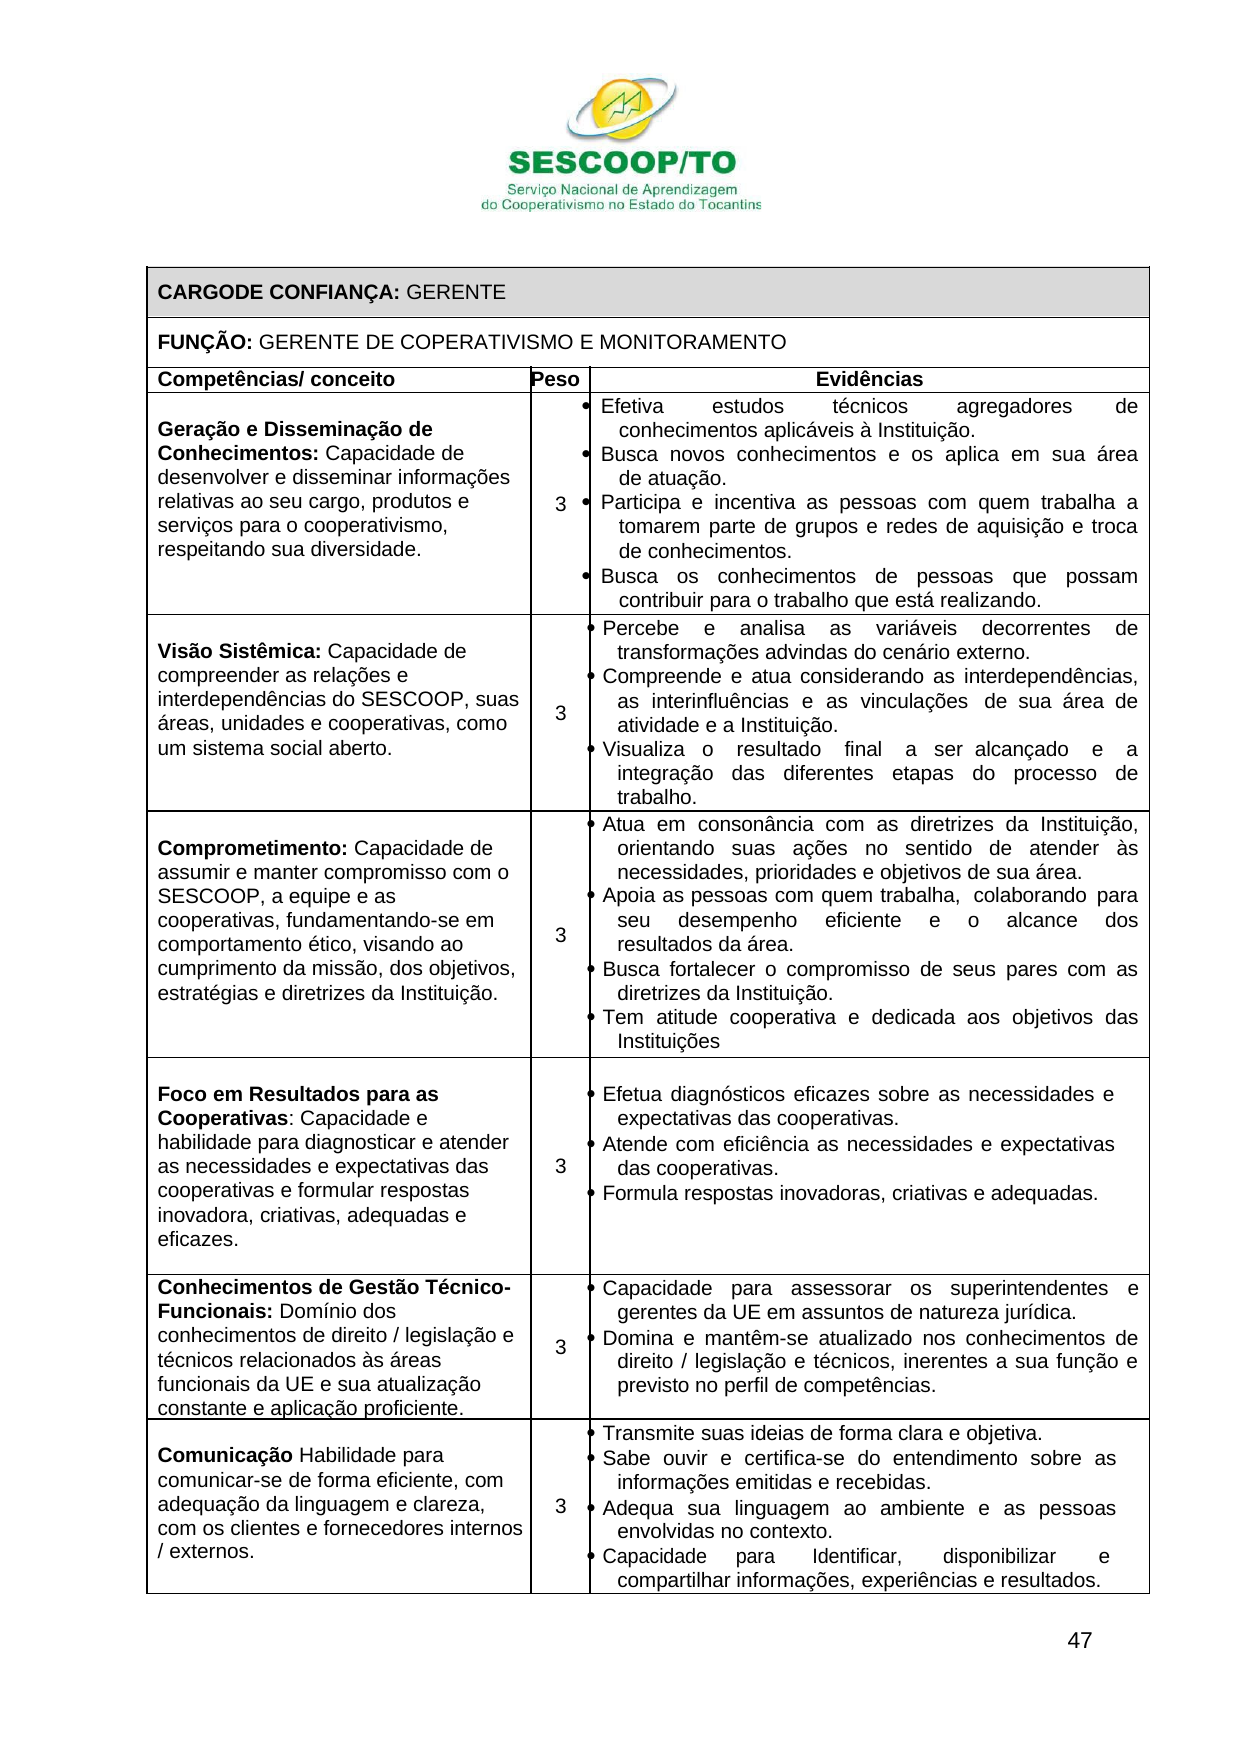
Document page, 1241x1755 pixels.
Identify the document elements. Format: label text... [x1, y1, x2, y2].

table_cell Visão Sistêmica: Capacidade de compreender as relações e interdependências do SESCOOP, suas áreas, unidades e cooperativas, como um sistema social aberto. [148, 615, 530, 810]
table_cell 3 [532, 1058, 589, 1273]
table_cell Conhecimentos de Gestão Técnico- Funcionais: Domínio dos conhecimentos de direito / legislação e técnicos relacionados às áreas funcionais da UE e sua atualização constante e aplicação proficiente. [148, 1275, 530, 1418]
table_cell 3 [532, 1275, 589, 1418]
table_cell Foco em Resultados para as Cooperativas: Capacidade e habilidade para diagnosticar e atender as necessidades e expectativas das cooperativas e formular respostas inovadora, criativas, adequadas e eficazes. [148, 1058, 530, 1273]
table_cell FUNÇÃO: GERENTE DE COPERATIVISMO E MONITORAMENTO [148, 318, 1149, 366]
table_cell Efetua diagnósticos eficazes sobre as necessidades e expectativas das cooperativas. Atende com eficiência as necessidades e expectativas das cooperativas. Formula respostas inovadoras, criativas e adequadas. [591, 1058, 1149, 1273]
table_cell 3 [532, 812, 589, 1057]
table_header CARGODE CONFIANÇA: GERENTE [148, 268, 1149, 316]
table_cell Comprometimento: Capacidade de assumir e manter compromisso com o SESCOOP, a equipe e as cooperativas, fundamentando-se em comportamento ético, visando ao cumprimento da missão, dos objetivos, estratégias e diretrizes da Instituição. [148, 812, 530, 1057]
table_cell Evidências [591, 368, 1149, 391]
table_cell Efetiva estudos técnicos agregadores de conhecimentos aplicáveis à Instituição. Busca novos conhecimentos e os aplica em sua área de atuação. Participa e incentiva as pessoas com quem trabalha a tomarem parte de grupos e redes de aquisição e troca de conhecimentos. Busca os conhecimentos de pessoas que possam contribuir para o trabalho que está realizando. [591, 393, 1149, 614]
table_cell Geração e Disseminação de Conhecimentos: Capacidade de desenvolver e disseminar informações relativas ao seu cargo, produtos e serviços para o cooperativismo, respeitando sua diversidade. [148, 393, 530, 614]
table_cell Percebe e analisa as variáveis decorrentes de transformações advindas do cenário externo. Compreende e atua considerando as interdependências, as interinfluências e as vinculações de sua área de atividade e a Instituição. Visualiza o resultado final a ser alcançado e a integração das diferentes etapas do processo de trabalho. [591, 615, 1149, 810]
table_cell 3 [532, 393, 589, 614]
table_cell Capacidade para assessorar os superintendentes e gerentes da UE em assuntos de natureza jurídica. Domina e mantêm-se atualizado nos conhecimentos de direito / legislação e técnicos, inerentes a sua função e previsto no perfil de competências. [591, 1275, 1149, 1418]
table_cell Atua em consonância com as diretrizes da Instituição, orientando suas ações no sentido de atender às necessidades, prioridades e objetivos de sua área. Apoia as pessoas com quem trabalha, colaborando para seu desempenho eficiente e o alcance dos resultados da área. Busca fortalecer o compromisso de seus pares com as diretrizes da Instituição. Tem atitude cooperativa e dedicada aos objetivos das Instituições [591, 812, 1149, 1057]
table_cell Comunicação Habilidade para comunicar-se de forma eficiente, com adequação da linguagem e clareza, com os clientes e fornecedores internos / externos. [148, 1420, 530, 1593]
table_cell Transmite suas ideias de forma clara e objetiva. Sabe ouvir e certifica-se do entendimento sobre as informações emitidas e recebidas. Adequa sua linguagem ao ambiente e as pessoas envolvidas no contexto. Capacidade para Identificar, disponibilizar e compartilhar informações, experiências e resultados. [591, 1420, 1149, 1593]
table_cell 3 [532, 1420, 589, 1593]
table_cell Competências/ conceito [148, 368, 530, 391]
table_cell 3 [532, 615, 589, 810]
table_cell Peso [532, 368, 589, 391]
